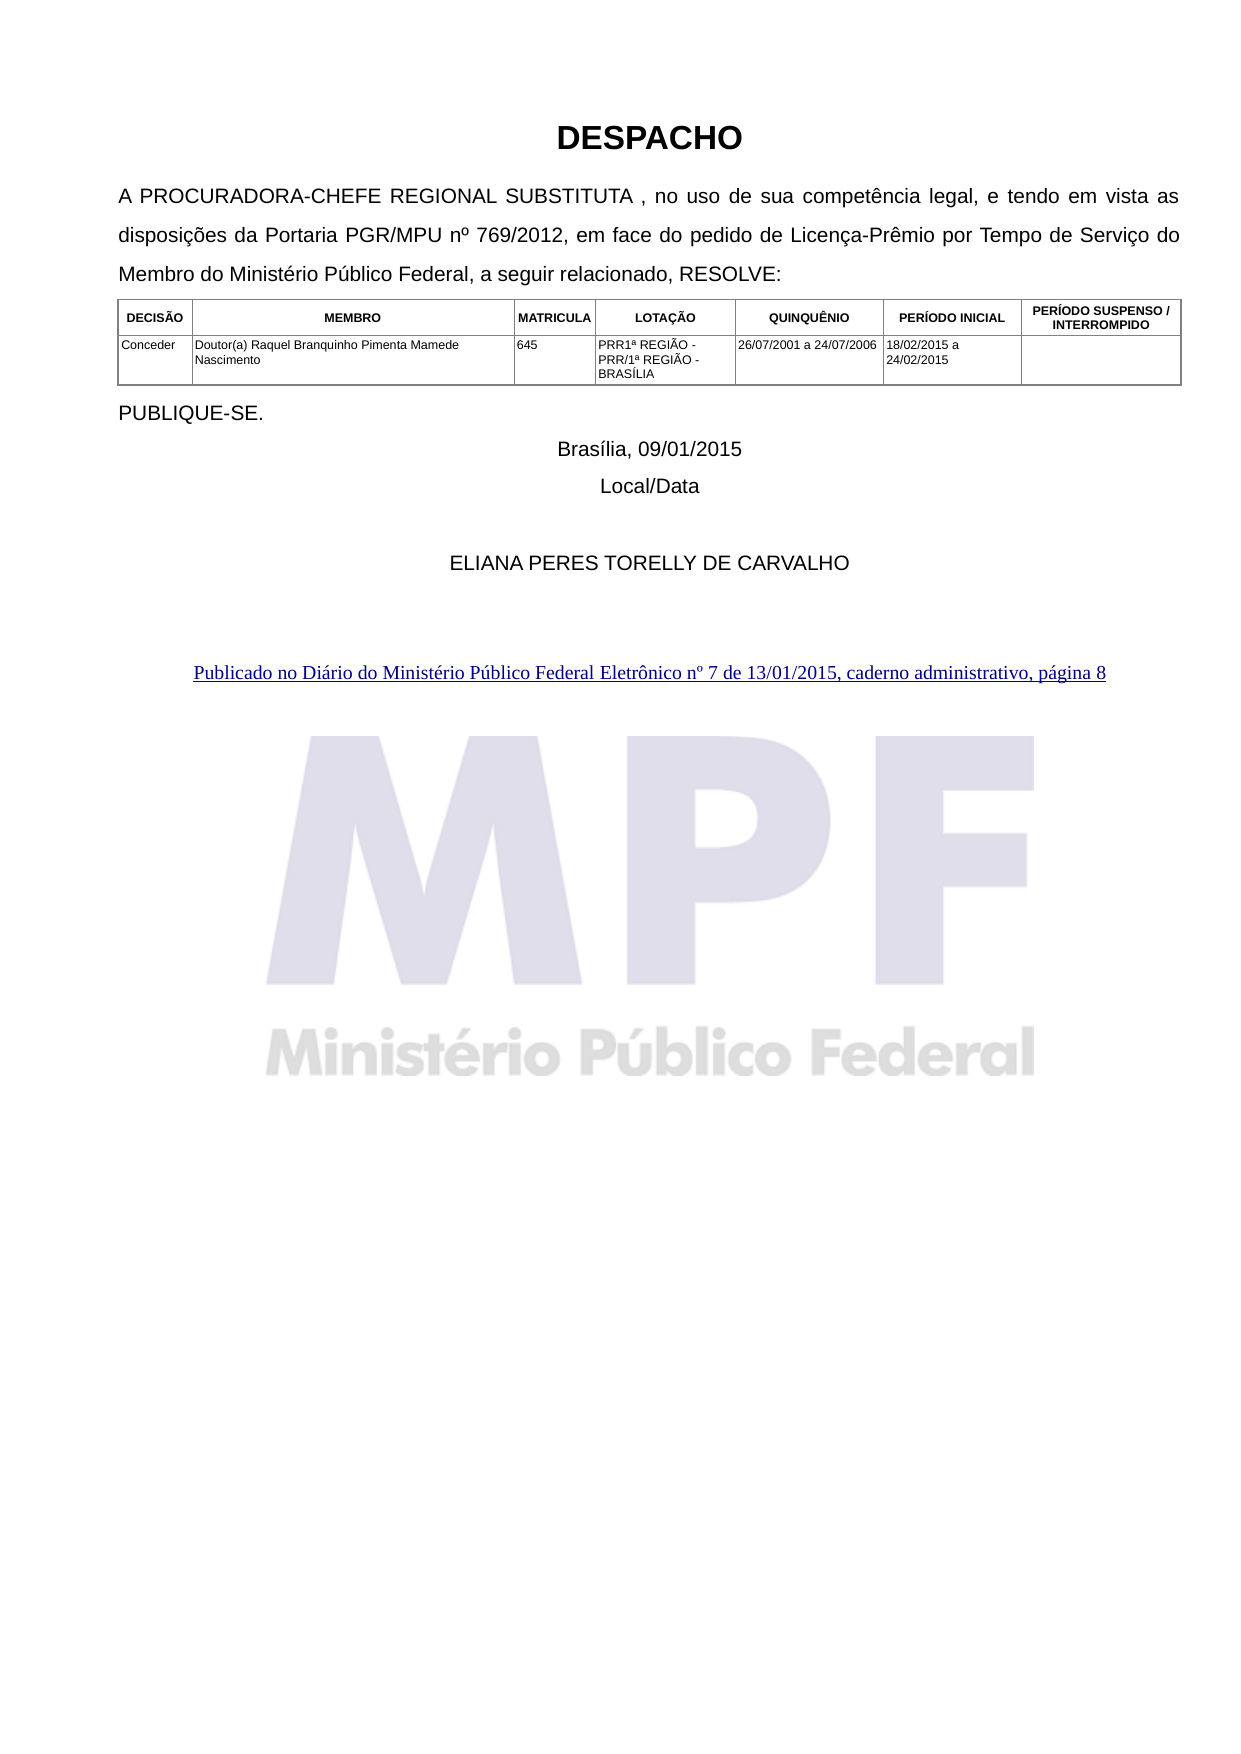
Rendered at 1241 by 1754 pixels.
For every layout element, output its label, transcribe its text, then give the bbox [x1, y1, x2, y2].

table_header LOTAÇÃO [596, 300, 735, 335]
table_cell 18/02/2015 a 24/02/2015 [884, 336, 1021, 384]
text Brasília, 09/01/2015 [118, 437, 1181, 461]
table_cell Conceder [119, 336, 192, 384]
text Publicado no Diário do Ministério Público Federal Eletrônico nº 7 de 13/01/2015, caderno administrativo, página 8 [118, 661, 1181, 683]
table_header PERÍODO INICIAL [884, 300, 1021, 335]
text DESPACHO [118, 118, 1181, 157]
picture [266, 736, 1034, 1076]
table_header MATRICULA [515, 300, 595, 335]
table_cell 645 [515, 336, 595, 384]
table_header QUINQUÊNIO [736, 300, 883, 335]
text PUBLIQUE-SE. [118, 386, 1181, 424]
table_cell Doutor(a) Raquel Branquinho Pimenta Mamede Nascimento [193, 336, 514, 384]
table_header PERÍODO SUSPENSO / INTERROMPIDO [1022, 300, 1180, 335]
table_header MEMBRO [193, 300, 514, 335]
text ELIANA PERES TORELLY DE CARVALHO [118, 551, 1181, 575]
table_cell [1022, 336, 1180, 384]
table_cell 26/07/2001 a 24/07/2006 [736, 336, 883, 384]
table_cell PRR1ª REGIÃO - PRR/1ª REGIÃO - BRASÍLIA [596, 336, 735, 384]
text A PROCURADORA-CHEFE REGIONAL SUBSTITUTA , no uso de sua competência legal, e tendo em vista as disposições da Portaria PGR/MPU nº 769/2012, em face do pedido de Licença-Prêmio por Tempo de Serviço do Membro do Ministério Público Federal, a seguir relacionado, RESOLVE: [118, 169, 1181, 286]
table_header DECISÃO [119, 300, 192, 335]
text Local/Data [118, 473, 1181, 497]
